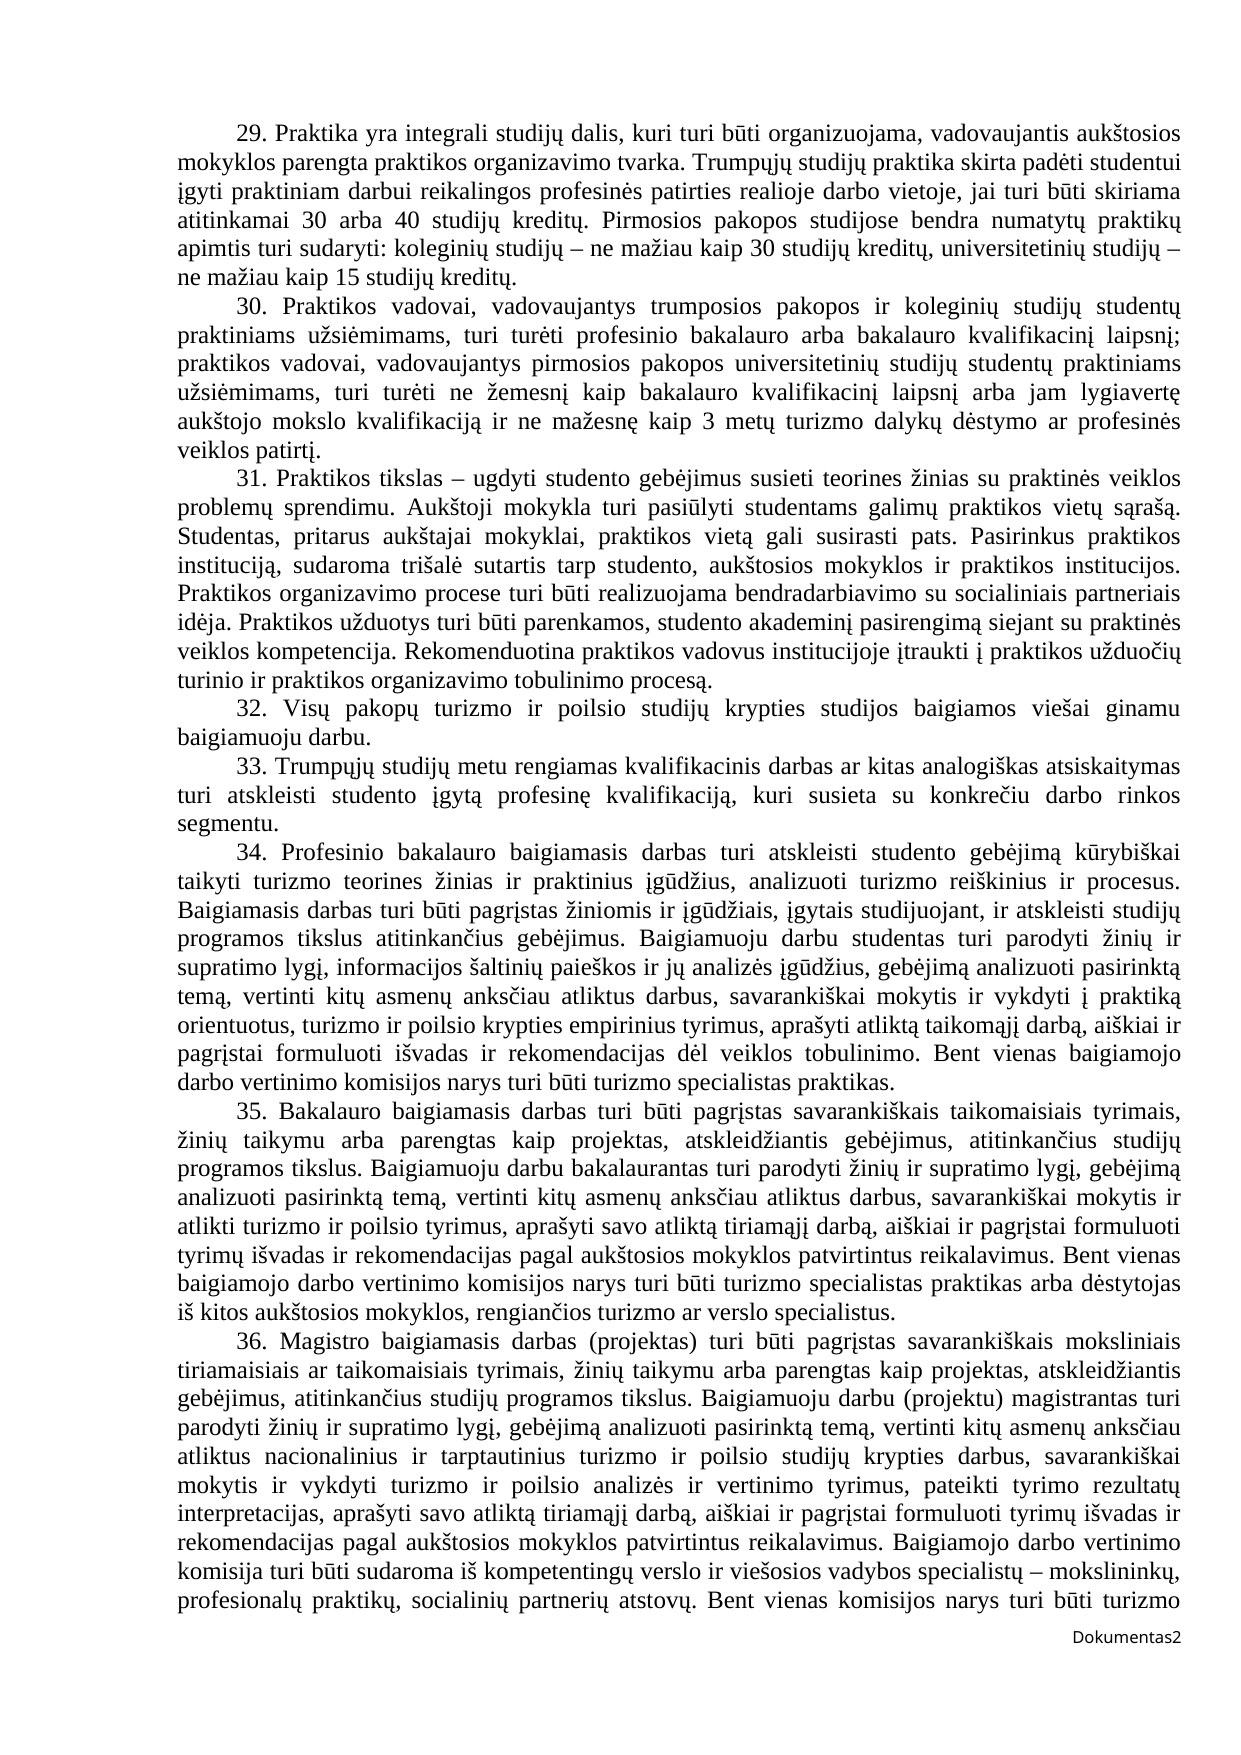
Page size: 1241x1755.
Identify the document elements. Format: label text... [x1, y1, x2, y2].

text 36. Magistro baigiamasis darbas (projektas) turi būti pagrįstas savarankiškais moksliniais tiriamaisiais ar taikomaisiais tyrimais, žinių taikymu arba parengtas kaip projektas, atskleidžiantis gebėjimus, atitinkančius studijų programos tikslus. Baigiamuoju darbu (projektu) magistrantas turi parodyti žinių ir supratimo lygį, gebėjimą analizuoti pasirinktą temą, vertinti kitų asmenų anksčiau atliktus nacionalinius ir tarptautinius turizmo ir poilsio studijų krypties darbus, savarankiškai mokytis ir vykdyti turizmo ir poilsio analizės ir vertinimo tyrimus, pateikti tyrimo rezultatų interpretacijas, aprašyti savo atliktą tiriamąjį darbą, aiškiai ir pagrįstai formuluoti tyrimų išvadas ir rekomendacijas pagal aukštosios mokyklos patvirtintus reikalavimus. Baigiamojo darbo vertinimo komisija turi būti sudaroma iš kompetentingų verslo ir viešosios vadybos specialistų – mokslininkų, profesionalų praktikų, socialinių partnerių atstovų. Bent vienas komisijos narys turi būti turizmo [177, 1326, 1182, 1613]
text 34. Profesinio bakalauro baigiamasis darbas turi atskleisti studento gebėjimą kūrybiškai taikyti turizmo teorines žinias ir praktinius įgūdžius, analizuoti turizmo reiškinius ir procesus. Baigiamasis darbas turi būti pagrįstas žiniomis ir įgūdžiais, įgytais studijuojant, ir atskleisti studijų programos tikslus atitinkančius gebėjimus. Baigiamuoju darbu studentas turi parodyti žinių ir supratimo lygį, informacijos šaltinių paieškos ir jų analizės įgūdžius, gebėjimą analizuoti pasirinktą temą, vertinti kitų asmenų anksčiau atliktus darbus, savarankiškai mokytis ir vykdyti į praktiką orientuotus, turizmo ir poilsio krypties empirinius tyrimus, aprašyti atliktą taikomąjį darbą, aiškiai ir pagrįstai formuluoti išvadas ir rekomendacijas dėl veiklos tobulinimo. Bent vienas baigiamojo darbo vertinimo komisijos narys turi būti turizmo specialistas praktikas. [177, 837, 1182, 1096]
text 31. Praktikos tikslas – ugdyti studento gebėjimus susieti teorines žinias su praktinės veiklos problemų sprendimu. Aukštoji mokykla turi pasiūlyti studentams galimų praktikos vietų sąrašą. Studentas, pritarus aukštajai mokyklai, praktikos vietą gali susirasti pats. Pasirinkus praktikos instituciją, sudaroma trišalė sutartis tarp studento, aukštosios mokyklos ir praktikos institucijos. Praktikos organizavimo procese turi būti realizuojama bendradarbiavimo su socialiniais partneriais idėja. Praktikos užduotys turi būti parenkamos, studento akademinį pasirengimą siejant su praktinės veiklos kompetencija. Rekomenduotina praktikos vadovus institucijoje įtraukti į praktikos užduočių turinio ir praktikos organizavimo tobulinimo procesą. [177, 463, 1182, 693]
text 29. Praktika yra integrali studijų dalis, kuri turi būti organizuojama, vadovaujantis aukštosios mokyklos parengta praktikos organizavimo tvarka. Trumpųjų studijų praktika skirta padėti studentui įgyti praktiniam darbui reikalingos profesinės patirties realioje darbo vietoje, jai turi būti skiriama atitinkamai 30 arba 40 studijų kreditų. Pirmosios pakopos studijose bendra numatytų praktikų apimtis turi sudaryti: koleginių studijų – ne mažiau kaip 30 studijų kreditų, universitetinių studijų – ne mažiau kaip 15 studijų kreditų. [177, 118, 1182, 291]
text 32. Visų pakopų turizmo ir poilsio studijų krypties studijos baigiamos viešai ginamu baigiamuoju darbu. [177, 693, 1182, 751]
text 33. Trumpųjų studijų metu rengiamas kvalifikacinis darbas ar kitas analogiškas atsiskaitymas turi atskleisti studento įgytą profesinę kvalifikaciją, kuri susieta su konkrečiu darbo rinkos segmentu. [177, 751, 1182, 837]
text 35. Bakalauro baigiamasis darbas turi būti pagrįstas savarankiškais taikomaisiais tyrimais, žinių taikymu arba parengtas kaip projektas, atskleidžiantis gebėjimus, atitinkančius studijų programos tikslus. Baigiamuoju darbu bakalaurantas turi parodyti žinių ir supratimo lygį, gebėjimą analizuoti pasirinktą temą, vertinti kitų asmenų anksčiau atliktus darbus, savarankiškai mokytis ir atlikti turizmo ir poilsio tyrimus, aprašyti savo atliktą tiriamąjį darbą, aiškiai ir pagrįstai formuluoti tyrimų išvadas ir rekomendacijas pagal aukštosios mokyklos patvirtintus reikalavimus. Bent vienas baigiamojo darbo vertinimo komisijos narys turi būti turizmo specialistas praktikas arba dėstytojas iš kitos aukštosios mokyklos, rengiančios turizmo ar verslo specialistus. [177, 1096, 1182, 1326]
text 30. Praktikos vadovai, vadovaujantys trumposios pakopos ir koleginių studijų studentų praktiniams užsiėmimams, turi turėti profesinio bakalauro arba bakalauro kvalifikacinį laipsnį; praktikos vadovai, vadovaujantys pirmosios pakopos universitetinių studijų studentų praktiniams užsiėmimams, turi turėti ne žemesnį kaip bakalauro kvalifikacinį laipsnį arba jam lygiavertę aukštojo mokslo kvalifikaciją ir ne mažesnę kaip 3 metų turizmo dalykų dėstymo ar profesinės veiklos patirtį. [177, 291, 1182, 463]
